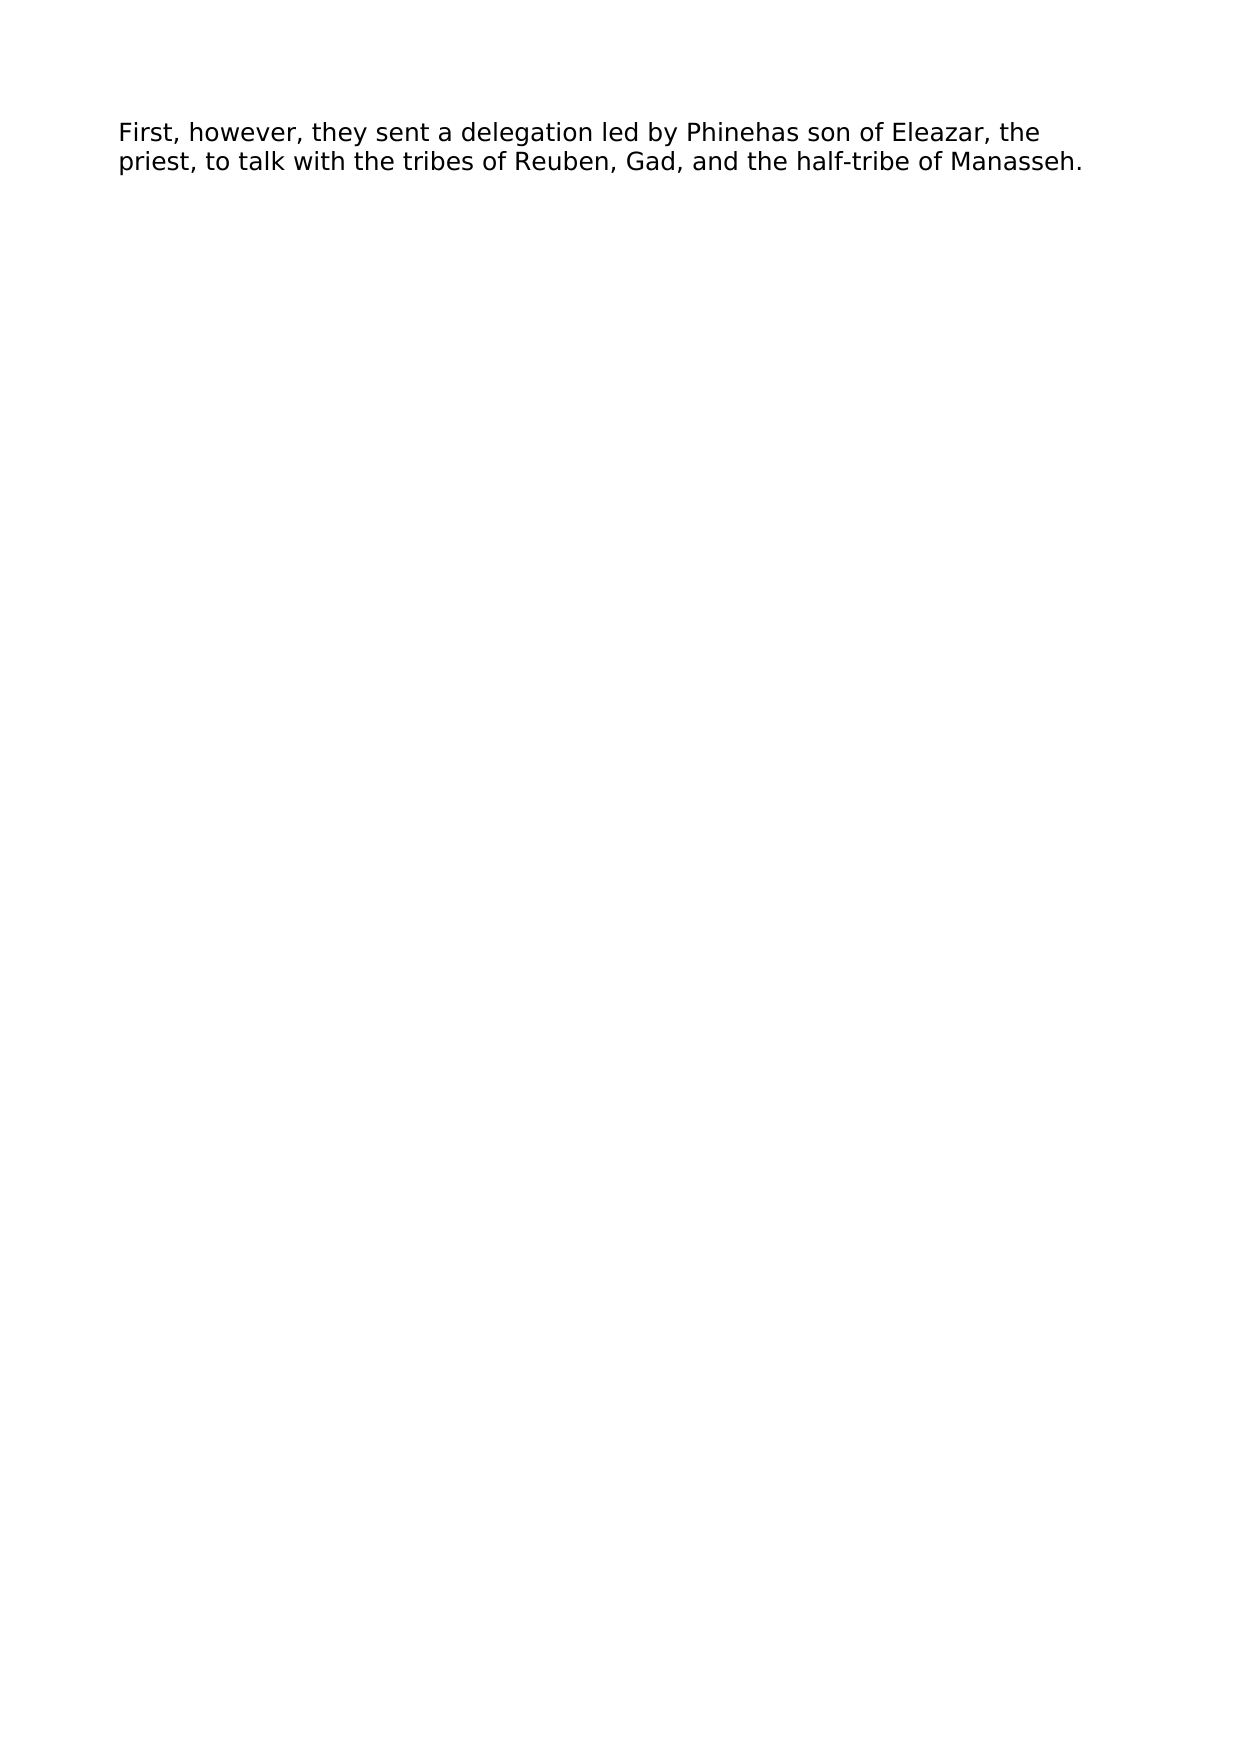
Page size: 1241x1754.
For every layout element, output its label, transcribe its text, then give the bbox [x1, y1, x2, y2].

text First, however, they sent a delegation led by Phinehas son of Eleazar, the priest, to talk with the tribes of Reuben, Gad, and the half-tribe of Manasseh. [118, 118, 1122, 176]
